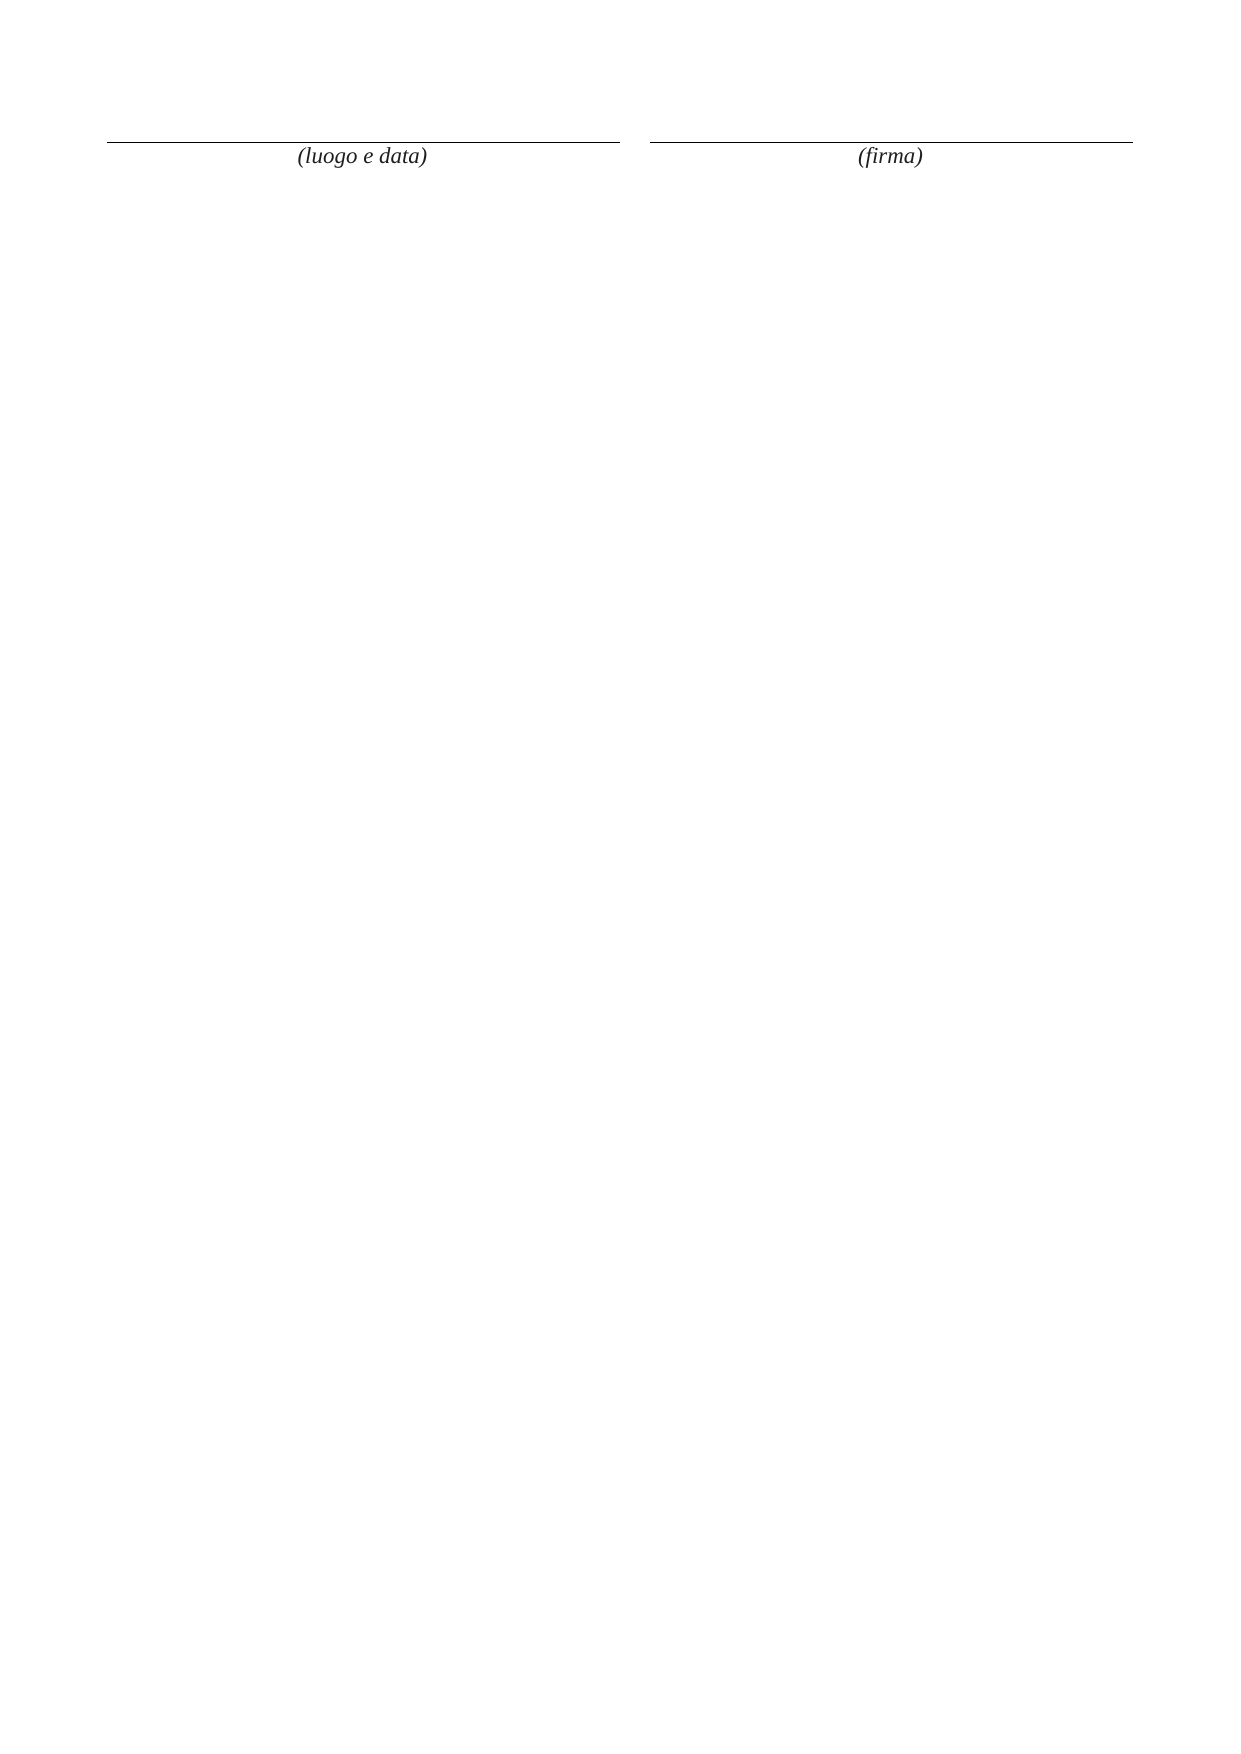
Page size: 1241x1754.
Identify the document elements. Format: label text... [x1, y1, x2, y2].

table_cell [620, 141, 650, 168]
table_cell (luogo e data) [107, 143, 620, 168]
table_header [620, 115, 650, 141]
table_header [650, 115, 1133, 141]
table_cell (firma) [650, 143, 1133, 168]
table_header [107, 115, 620, 141]
